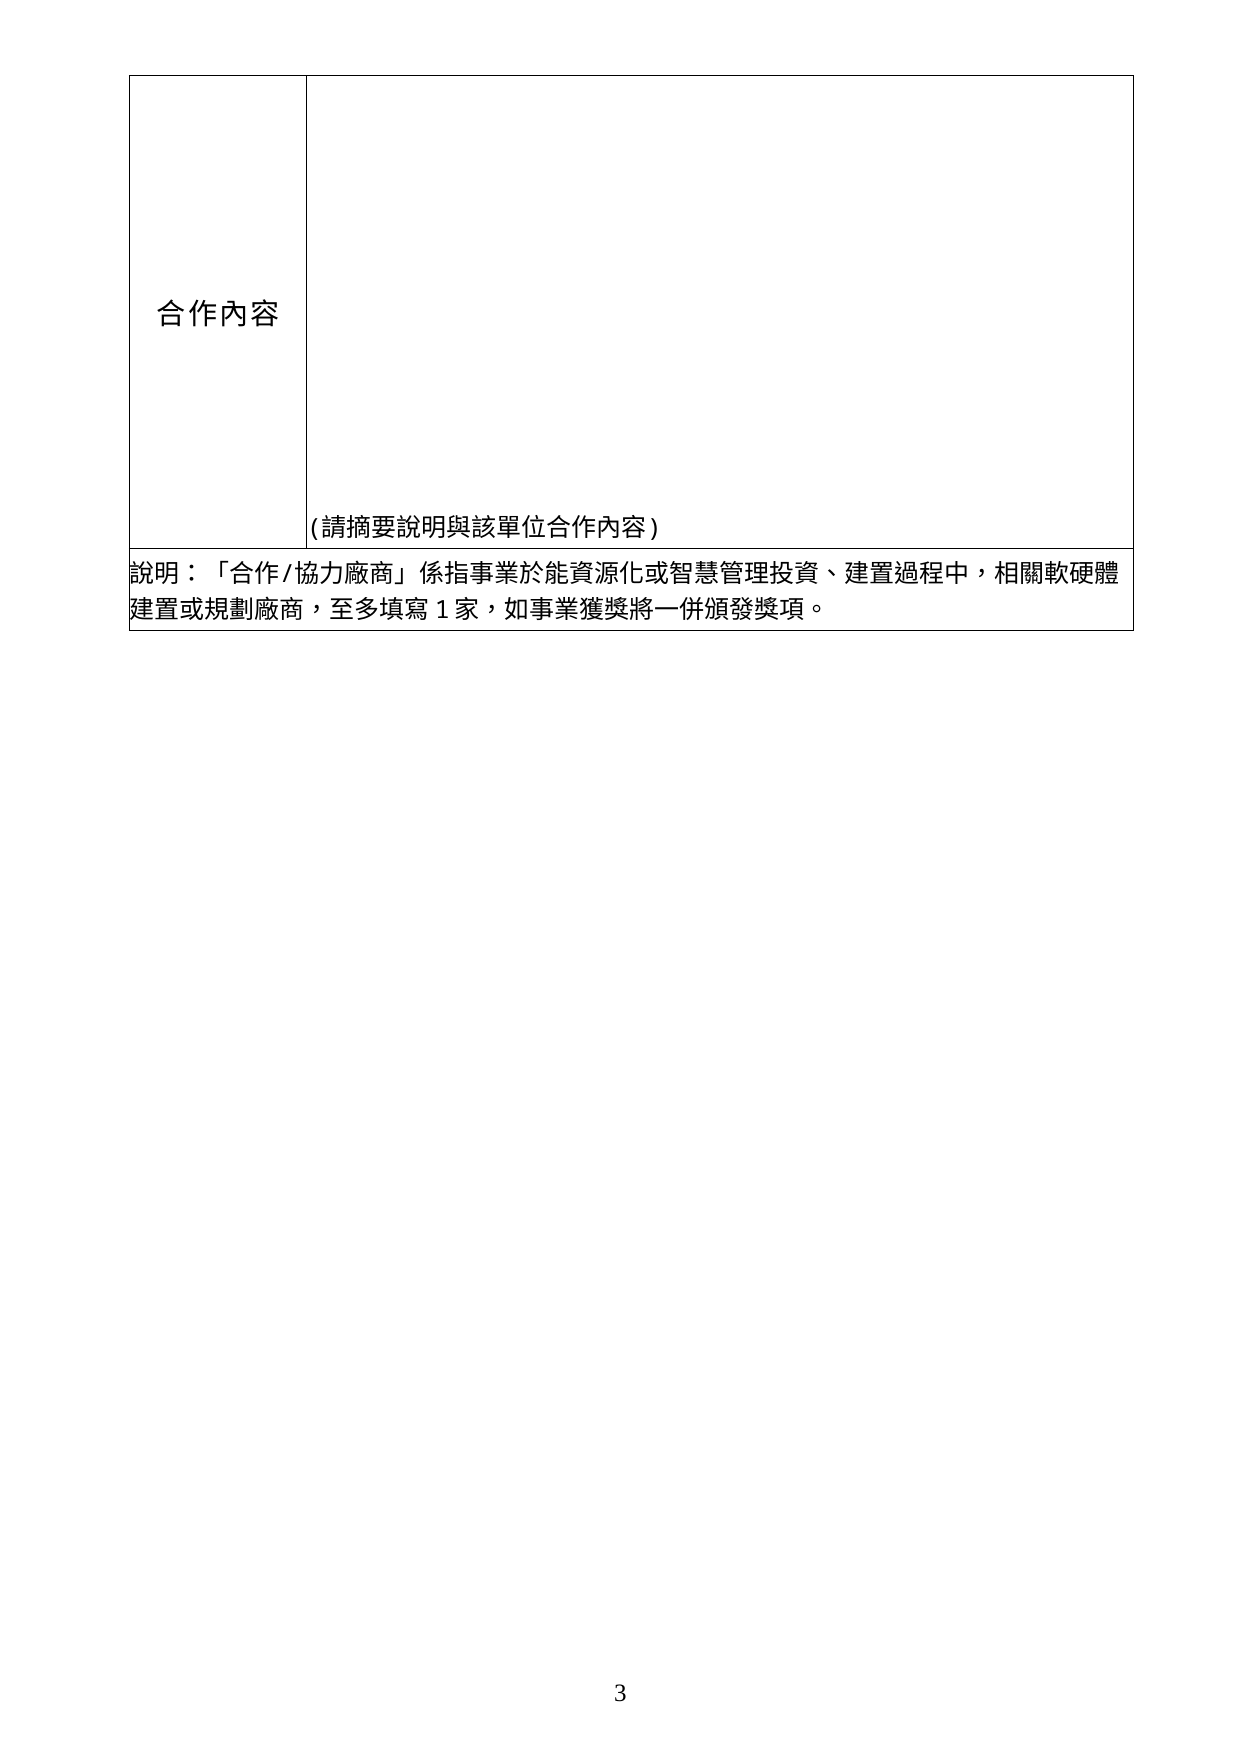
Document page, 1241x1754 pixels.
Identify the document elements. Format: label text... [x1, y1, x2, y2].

table_cell (請摘要說明與該單位合作內容) [307, 76, 1133, 548]
table_cell 說明：「合作/協力廠商」係指事業於能資源化或智慧管理投資、建置過程中，相關軟硬體建置或規劃廠商，至多填寫1家，如事業獲獎將一併頒發獎項。 [130, 549, 1133, 630]
table_cell 合作內容 [130, 76, 306, 548]
